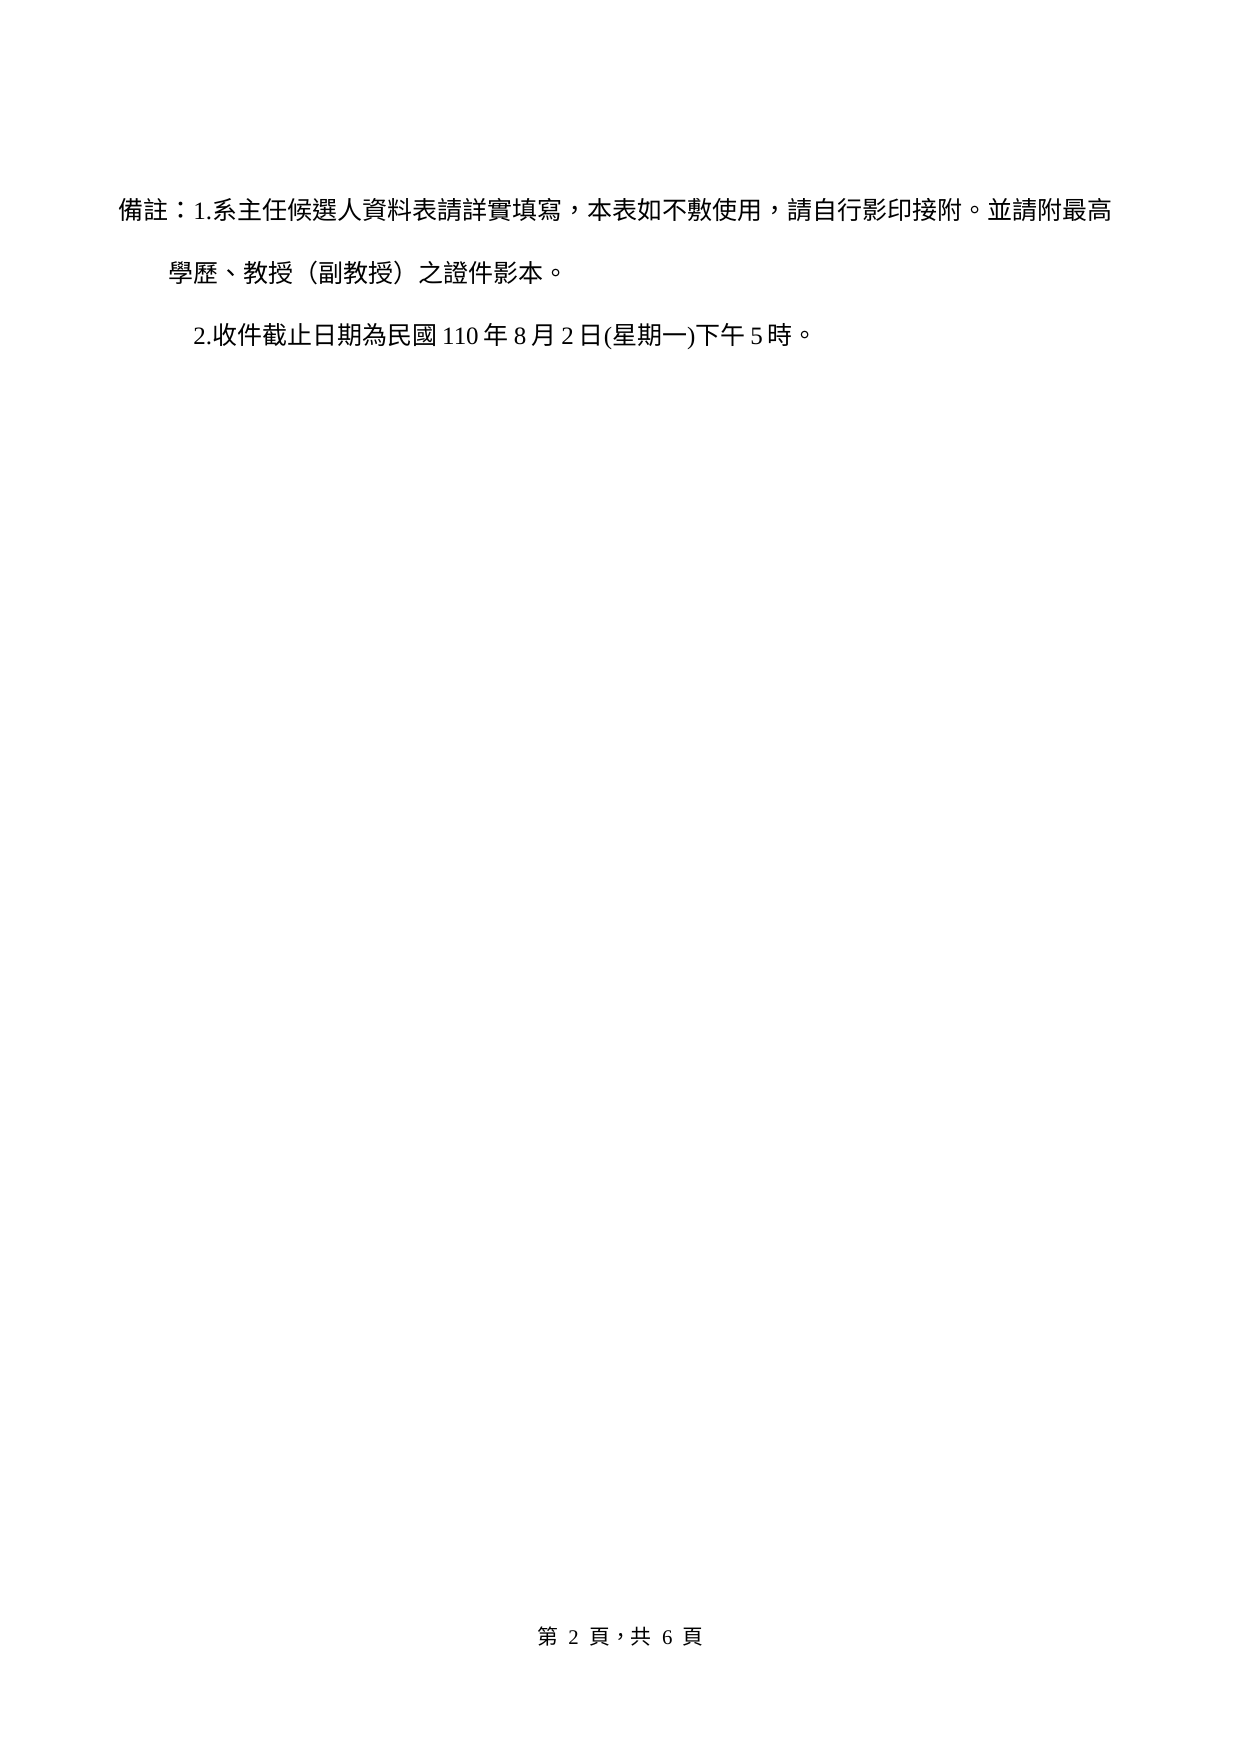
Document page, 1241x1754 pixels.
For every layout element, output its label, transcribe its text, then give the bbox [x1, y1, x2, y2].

text 2.收件截止日期為民國110年8月2日(星期一)下午5時。 [193, 292, 1122, 354]
text 學歷、教授（副教授）之證件影本。 [118, 229, 1122, 292]
text 備註：1.系主任候選人資料表請詳實填寫，本表如不敷使用，請自行影印接附。並請附最高 [118, 167, 1122, 229]
